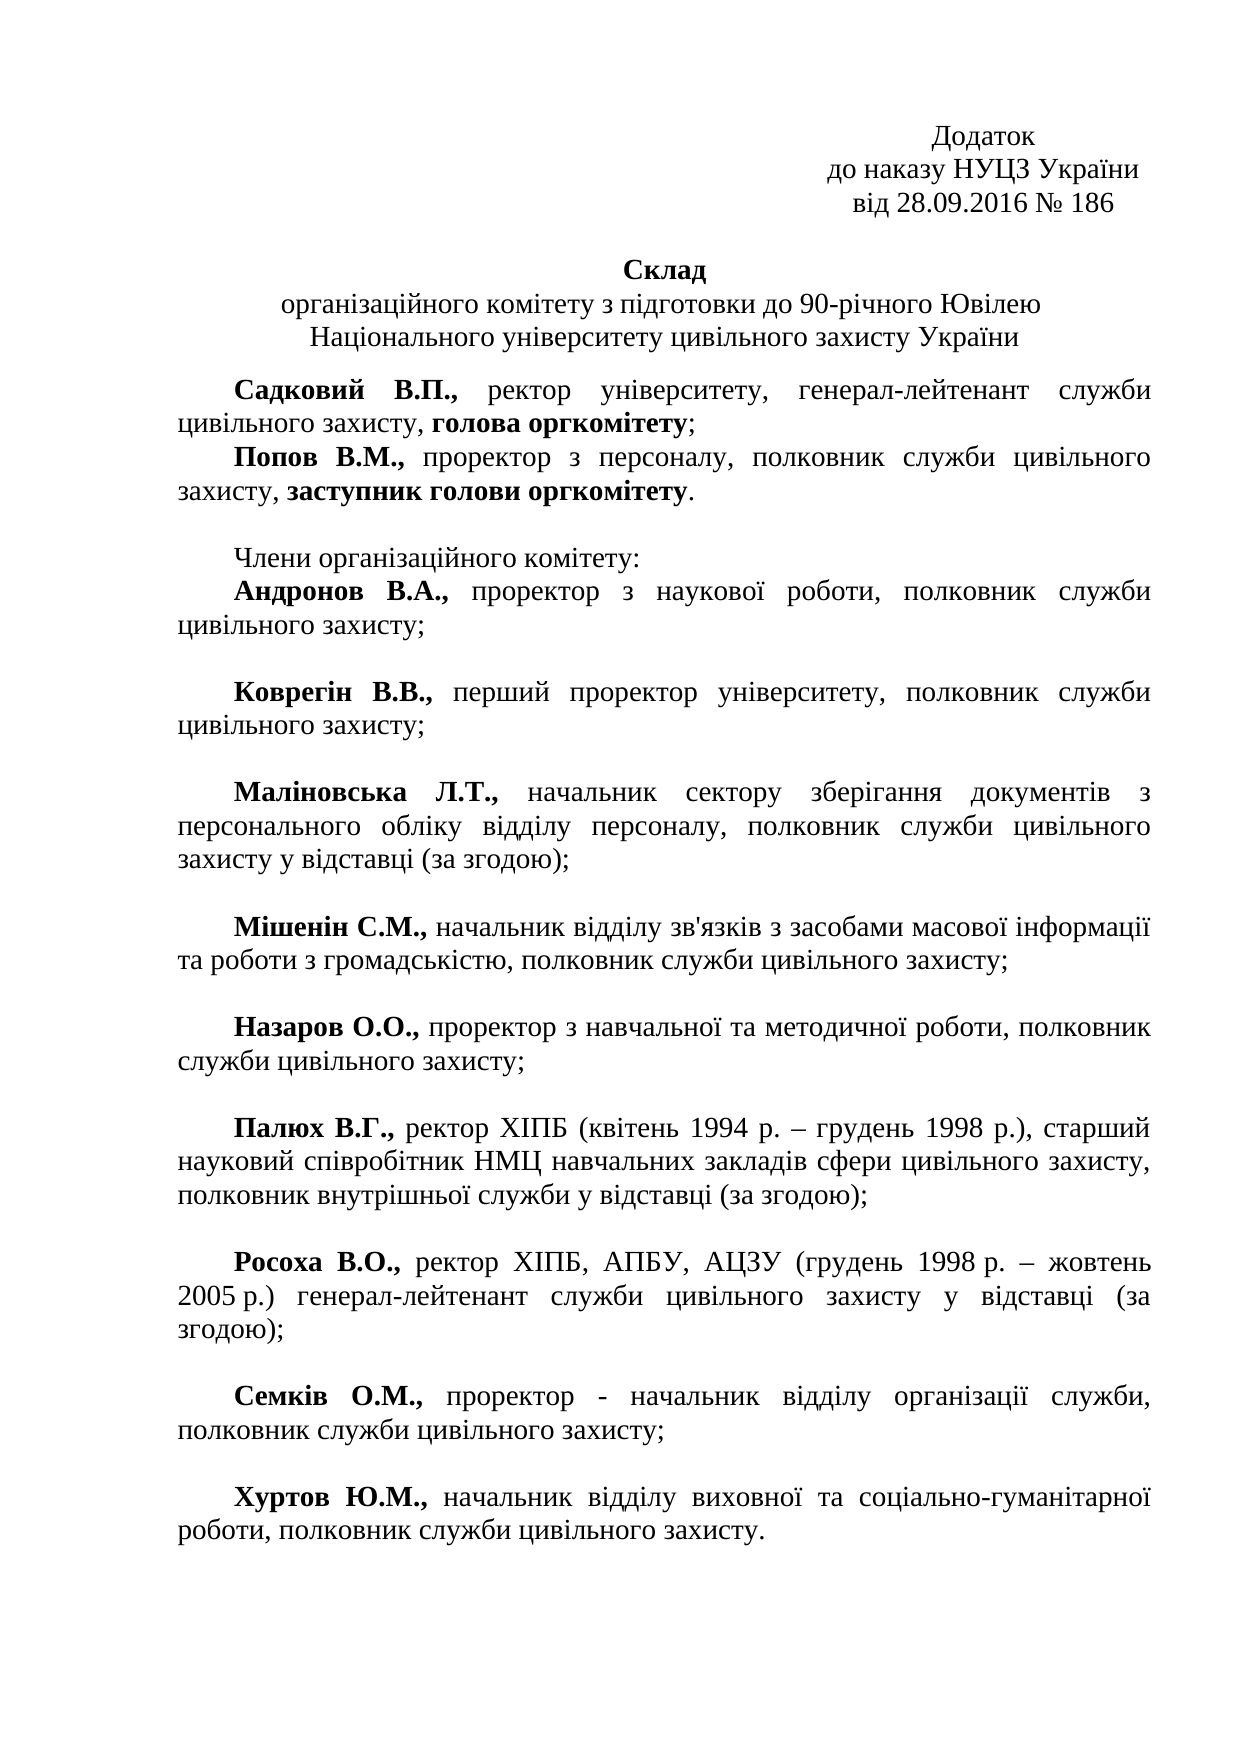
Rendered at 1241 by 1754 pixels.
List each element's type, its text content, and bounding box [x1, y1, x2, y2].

text Росоха В.О., ректор ХІПБ, АПБУ, АЦЗУ (грудень 1998 р. – жовтень 2005 р.) генерал-лейтенант служби цивільного захисту у відставці (за згодою); [177, 1244, 1152, 1345]
text Попов В.М., проректор з персоналу, полковник служби цивільного захисту, заступник голови оргкомітету. [177, 439, 1152, 506]
text Маліновська Л.Т., начальник сектору зберігання документів з персонального обліку відділу персоналу, полковник служби цивільного захисту у відставці (за згодою); [177, 774, 1152, 875]
text Коврегін В.В., перший проректор університету, полковник служби цивільного захисту; [177, 674, 1152, 741]
text Хуртов Ю.М., начальник відділу виховної та соціально-гуманітарної роботи, полковник служби цивільного захисту. [177, 1479, 1152, 1546]
text Палюх В.Г., ректор ХІПБ (квітень 1994 р. – грудень 1998 р.), старший науковий співробітник НМЦ навчальних закладів сфери цивільного захисту, полковник внутрішньої служби у відставці (за згодою); [177, 1110, 1152, 1211]
text Склад [177, 252, 1152, 286]
text до наказу НУЦЗ України [815, 152, 1152, 185]
text Національного університету цивільного захисту України [177, 319, 1152, 353]
text від 28.09.2016 № 186 [815, 185, 1152, 219]
text Мішенін С.М., начальник відділу зв'язків з засобами масової інформації та роботи з громадськістю, полковник служби цивільного захисту; [177, 909, 1152, 976]
text Додаток [815, 118, 1152, 152]
text Семків О.М., проректор - начальник відділу організації служби, полковник служби цивільного захисту; [177, 1378, 1152, 1445]
text Члени організаційного комітету: [177, 540, 1152, 573]
text Садковий В.П., ректор університету, генерал-лейтенант служби цивільного захисту, голова оргкомітету; [177, 372, 1152, 439]
text Назаров О.О., проректор з навчальної та методичної роботи, полковник служби цивільного захисту; [177, 1009, 1152, 1076]
text Андронов В.А., проректор з наукової роботи, полковник служби цивільного захисту; [177, 573, 1152, 640]
text організаційного комітету з підготовки до 90-річного Ювілею [177, 286, 1152, 319]
